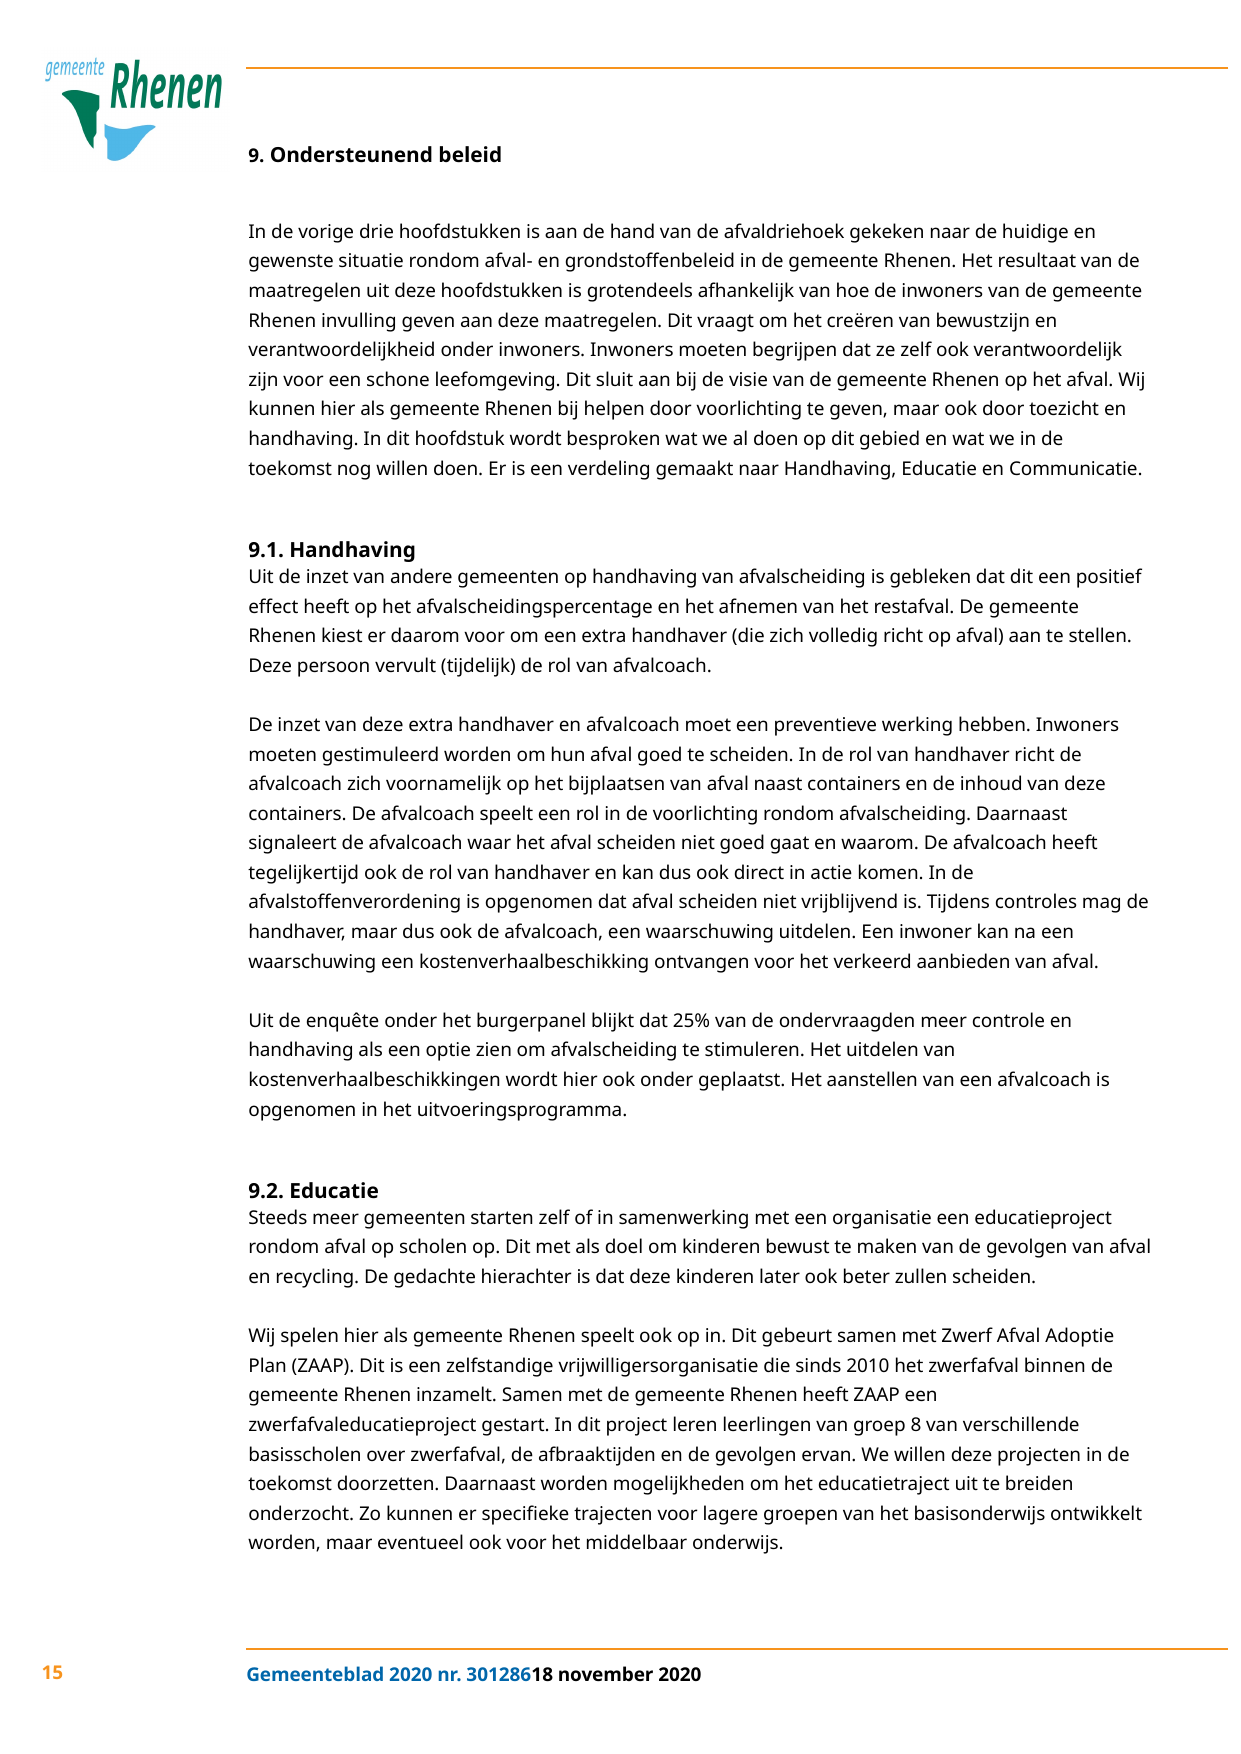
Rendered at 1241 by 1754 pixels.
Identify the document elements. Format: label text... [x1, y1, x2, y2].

text 9. Ondersteunend beleid [248, 140, 1152, 169]
text Steeds meer gemeenten starten zelf of in samenwerking met een organisatie een educatieproject rondom afval op scholen op. Dit met als doel om kinderen bewust te maken van de gevolgen van afval en recycling. De gedachte hierachter is dat deze kinderen later ook beter zullen scheiden. [248, 1204, 1152, 1289]
text Uit de enquête onder het burgerpanel blijkt dat 25% van de ondervraagden meer controle en handhaving als een optie zien om afvalscheiding te stimuleren. Het uitdelen van kostenverhaalbeschikkingen wordt hier ook onder geplaatst. Het aanstellen van een afvalcoach is opgenomen in het uitvoeringsprogramma. [248, 1007, 1152, 1121]
text 9.2. Educatie [248, 1176, 1152, 1204]
text In de vorige drie hoofdstukken is aan de hand van de afvaldriehoek gekeken naar de huidige en gewenste situatie rondom afval- en grondstoffenbeleid in de gemeente Rhenen. Het resultaat van de maatregelen uit deze hoofdstukken is grotendeels afhankelijk van hoe de inwoners van de gemeente Rhenen invulling geven aan deze maatregelen. Dit vraagt om het creëren van bewustzijn en verantwoordelijkheid onder inwoners. Inwoners moeten begrijpen dat ze zelf ook verantwoordelijk zijn voor een schone leefomgeving. Dit sluit aan bij de visie van de gemeente Rhenen op het afval. Wij kunnen hier als gemeente Rhenen bij helpen door voorlichting te geven, maar ook door toezicht en handhaving. In dit hoofdstuk wordt besproken wat we al doen op dit gebied en wat we in de toekomst nog willen doen. Er is een verdeling gemaakt naar Handhaving, Educatie en Communicatie. [248, 218, 1152, 481]
text De inzet van deze extra handhaver en afvalcoach moet een preventieve werking hebben. Inwoners moeten gestimuleerd worden om hun afval goed te scheiden. In de rol van handhaver richt de afvalcoach zich voornamelijk op het bijplaatsen van afval naast containers en de inhoud van deze containers. De afvalcoach speelt een rol in de voorlichting rondom afvalscheiding. Daarnaast signaleert de afvalcoach waar het afval scheiden niet goed gaat en waarom. De afvalcoach heeft tegelijkertijd ook de rol van handhaver en kan dus ook direct in actie komen. In de afvalstoffenverordening is opgenomen dat afval scheiden niet vrijblijvend is. Tijdens controles mag de handhaver, maar dus ook de afvalcoach, een waarschuwing uitdelen. Een inwoner kan na een waarschuwing een kostenverhaalbeschikking ontvangen voor het verkeerd aanbieden van afval. [248, 711, 1152, 973]
text Uit de inzet van andere gemeenten op handhaving van afvalscheiding is gebleken dat dit een positief effect heeft op het afvalscheidingspercentage en het afnemen van het restafval. De gemeente Rhenen kiest er daarom voor om een extra handhaver (die zich volledig richt op afval) aan te stellen. Deze persoon vervult (tijdelijk) de rol van afvalcoach. [248, 563, 1152, 678]
text 9.1. Handhaving [248, 535, 1152, 563]
picture [41, 47, 231, 172]
text Wij spelen hier als gemeente Rhenen speelt ook op in. Dit gebeurt samen met Zwerf Afval Adoptie Plan (ZAAP). Dit is een zelfstandige vrijwilligersorganisatie die sinds 2010 het zwerfafval binnen de gemeente Rhenen inzamelt. Samen met de gemeente Rhenen heeft ZAAP een zwerfafvaleducatieproject gestart. In dit project leren leerlingen van groep 8 van verschillende basisscholen over zwerfafval, de afbraaktijden en de gevolgen ervan. We willen deze projecten in de toekomst doorzetten. Daarnaast worden mogelijkheden om het educatietraject uit te breiden onderzocht. Zo kunnen er specifieke trajecten voor lagere groepen van het basisonderwijs ontwikkelt worden, maar eventueel ook voor het middelbaar onderwijs. [248, 1322, 1152, 1555]
